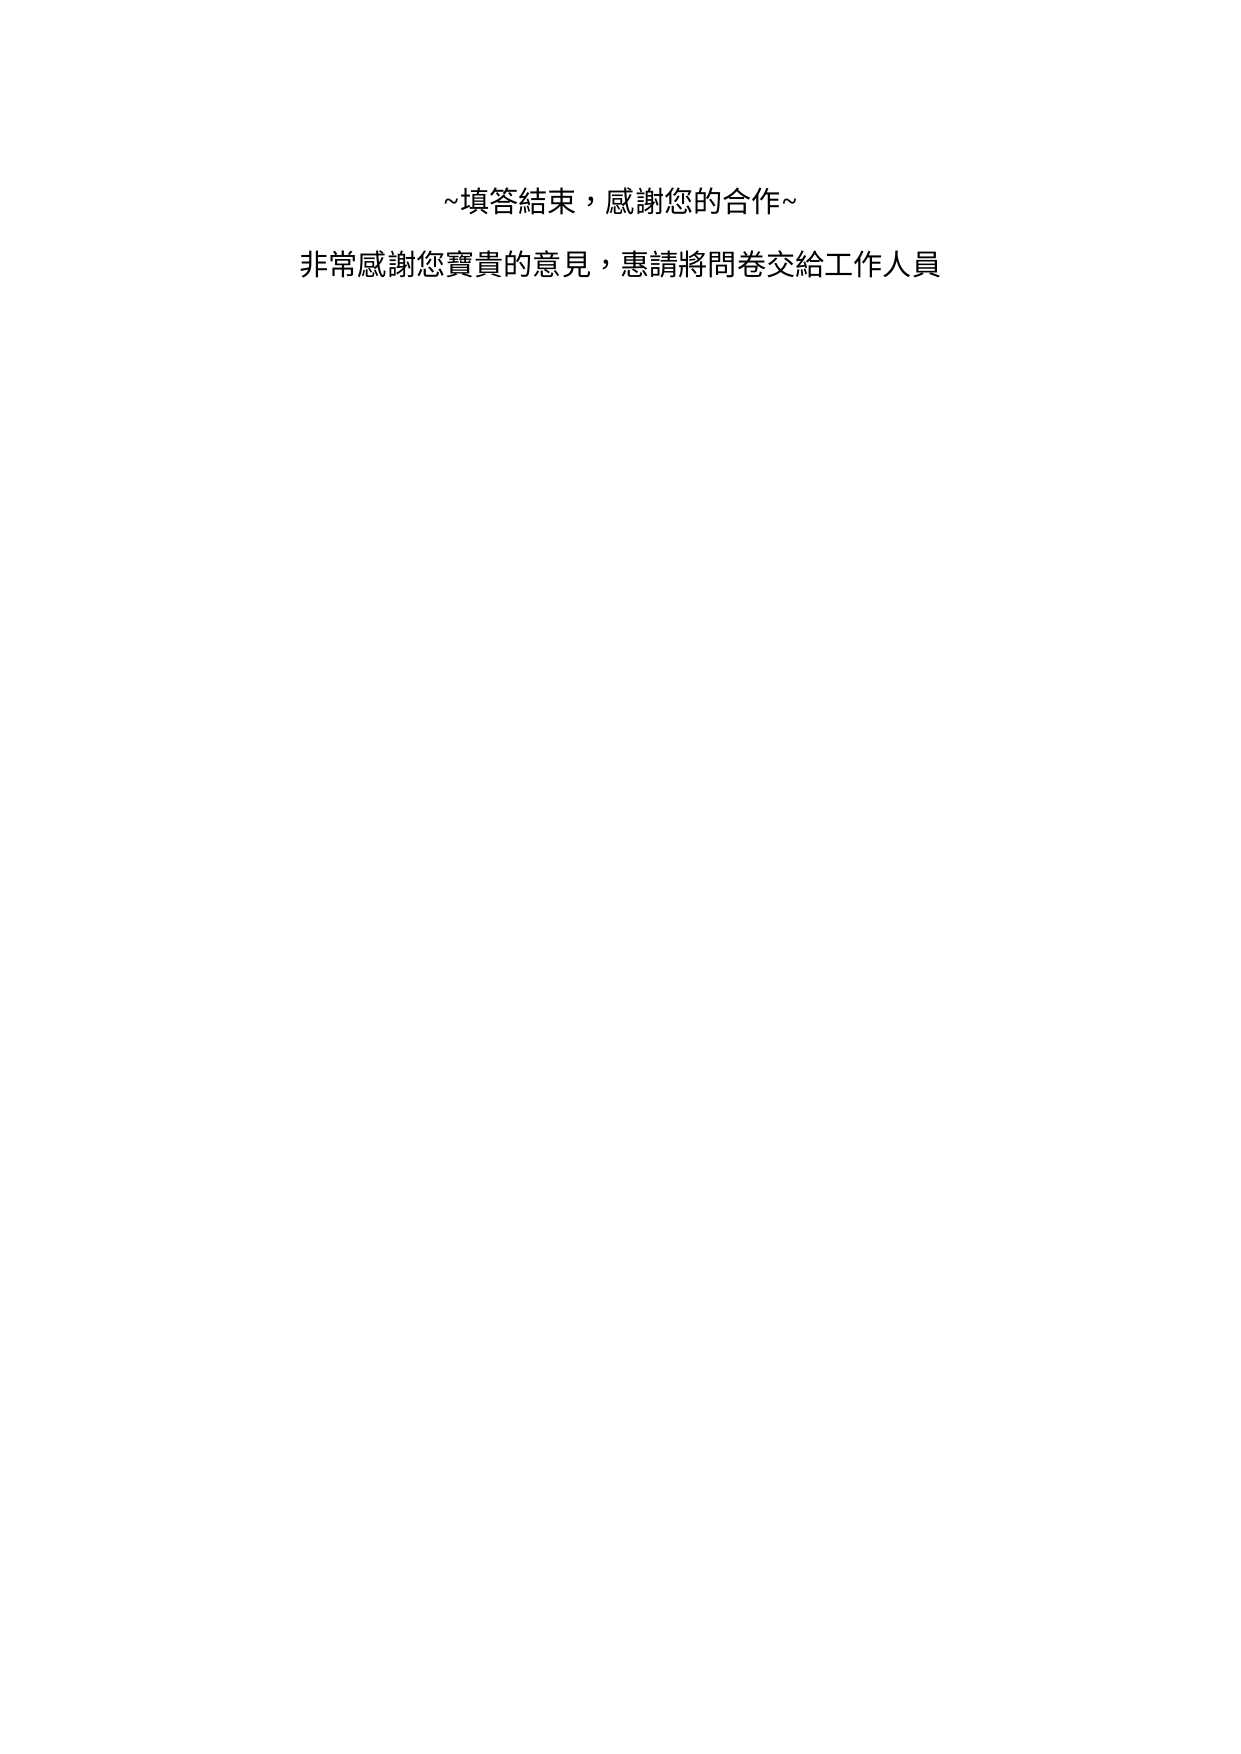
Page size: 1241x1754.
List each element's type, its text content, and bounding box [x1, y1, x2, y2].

text ~填答結束，感謝您的合作~ [187, 158, 1053, 221]
text 非常感謝您寶貴的意見，惠請將問卷交給工作人員 [187, 221, 1053, 283]
